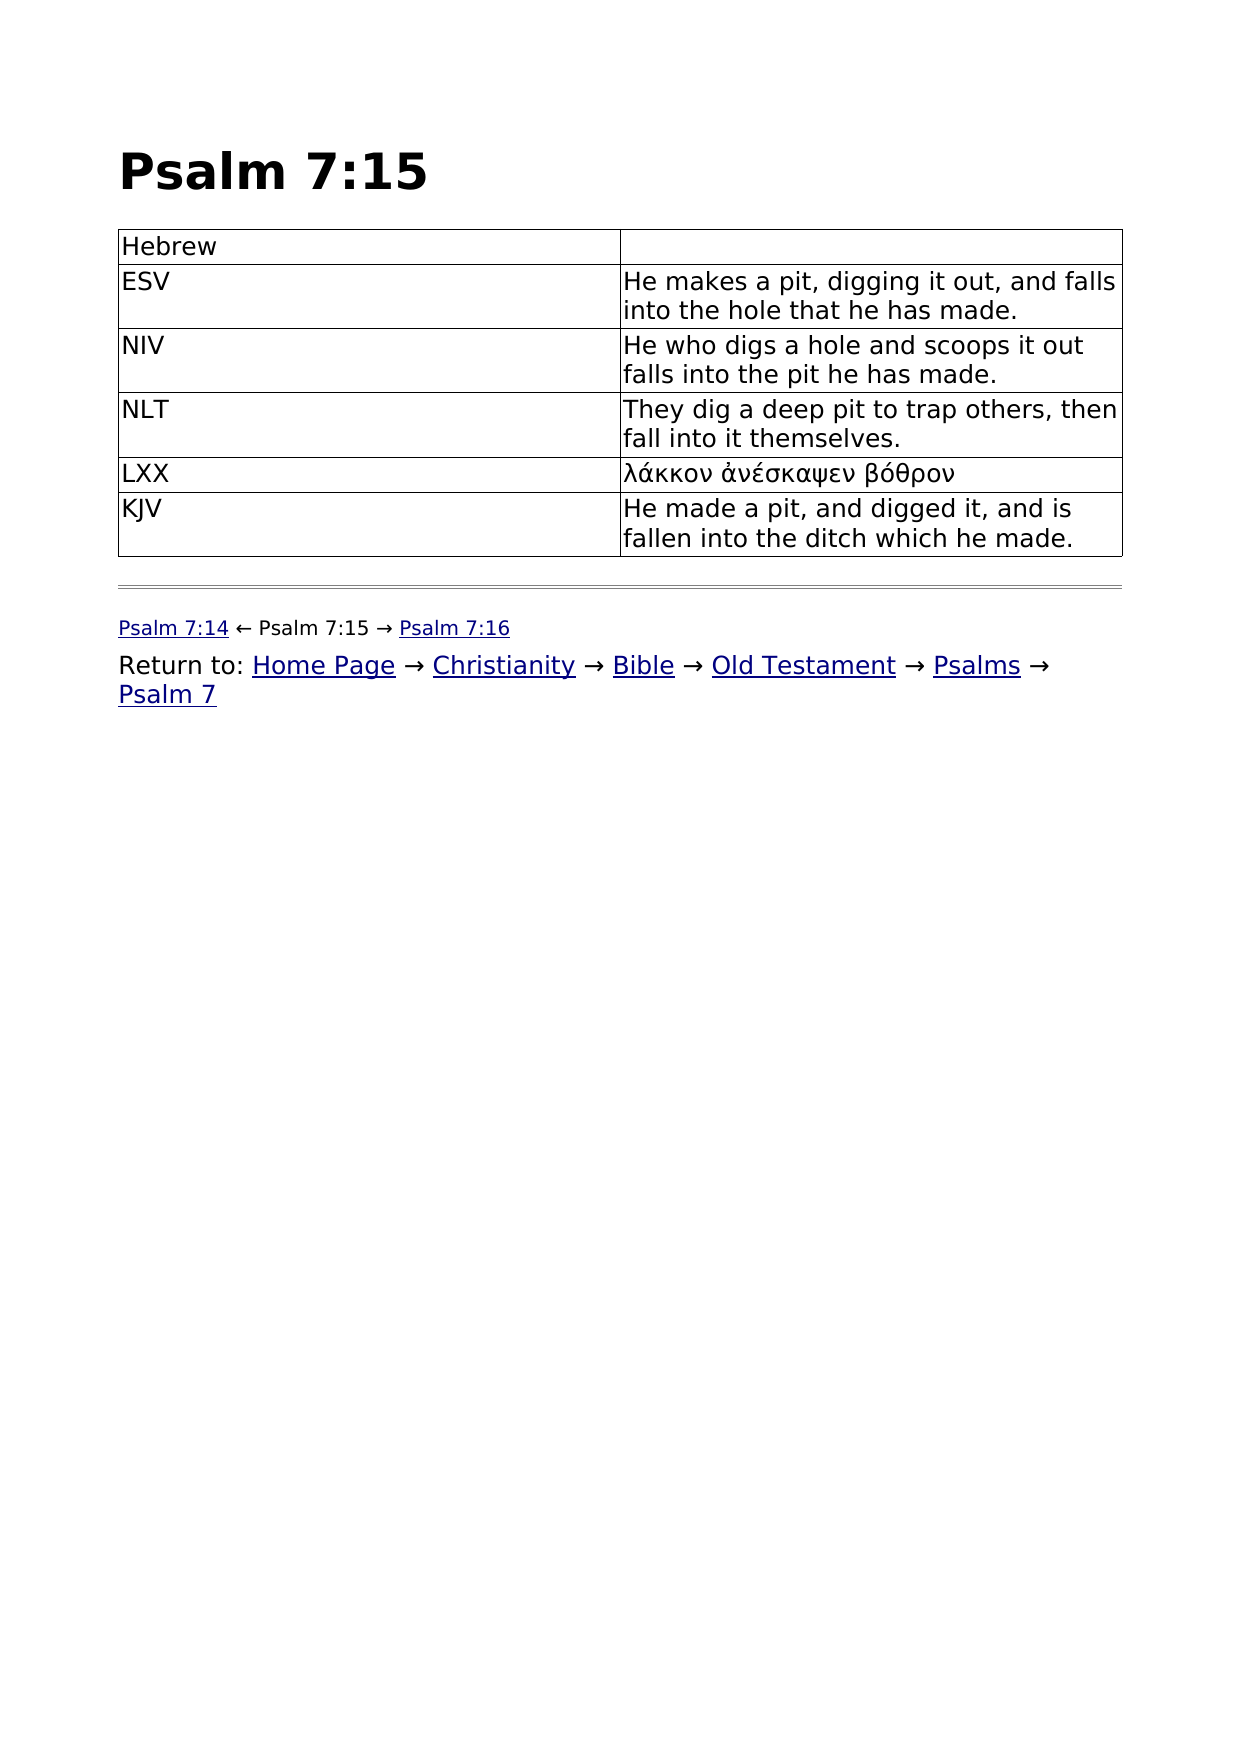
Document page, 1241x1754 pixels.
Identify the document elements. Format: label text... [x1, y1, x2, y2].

table_cell He made a pit, and digged it, and is fallen into the ditch which he made. [621, 493, 1122, 556]
table_cell LXX [119, 458, 620, 492]
table_cell He who digs a hole and scoops it out falls into the pit he has made. [621, 329, 1122, 392]
table_cell He makes a pit, digging it out, and falls into the hole that he has made. [621, 265, 1122, 328]
table_cell KJV [119, 493, 620, 556]
table_cell λάκκον ἀνέσκαψεν βόθρον [621, 458, 1122, 492]
text Psalm 7:14 ← Psalm 7:15 → Psalm 7:16 [118, 617, 1122, 651]
table_cell NIV [119, 329, 620, 392]
subtitle Psalm 7:15 [118, 143, 1122, 201]
table_header [621, 230, 1122, 264]
table_cell ESV [119, 265, 620, 328]
table_header Hebrew [119, 230, 620, 264]
table_cell NLT [119, 393, 620, 457]
text Return to: Home Page → Christianity → Bible → Old Testament → Psalms → Psalm 7 [118, 651, 1122, 709]
table_cell They dig a deep pit to trap others, then fall into it themselves. [621, 393, 1122, 457]
